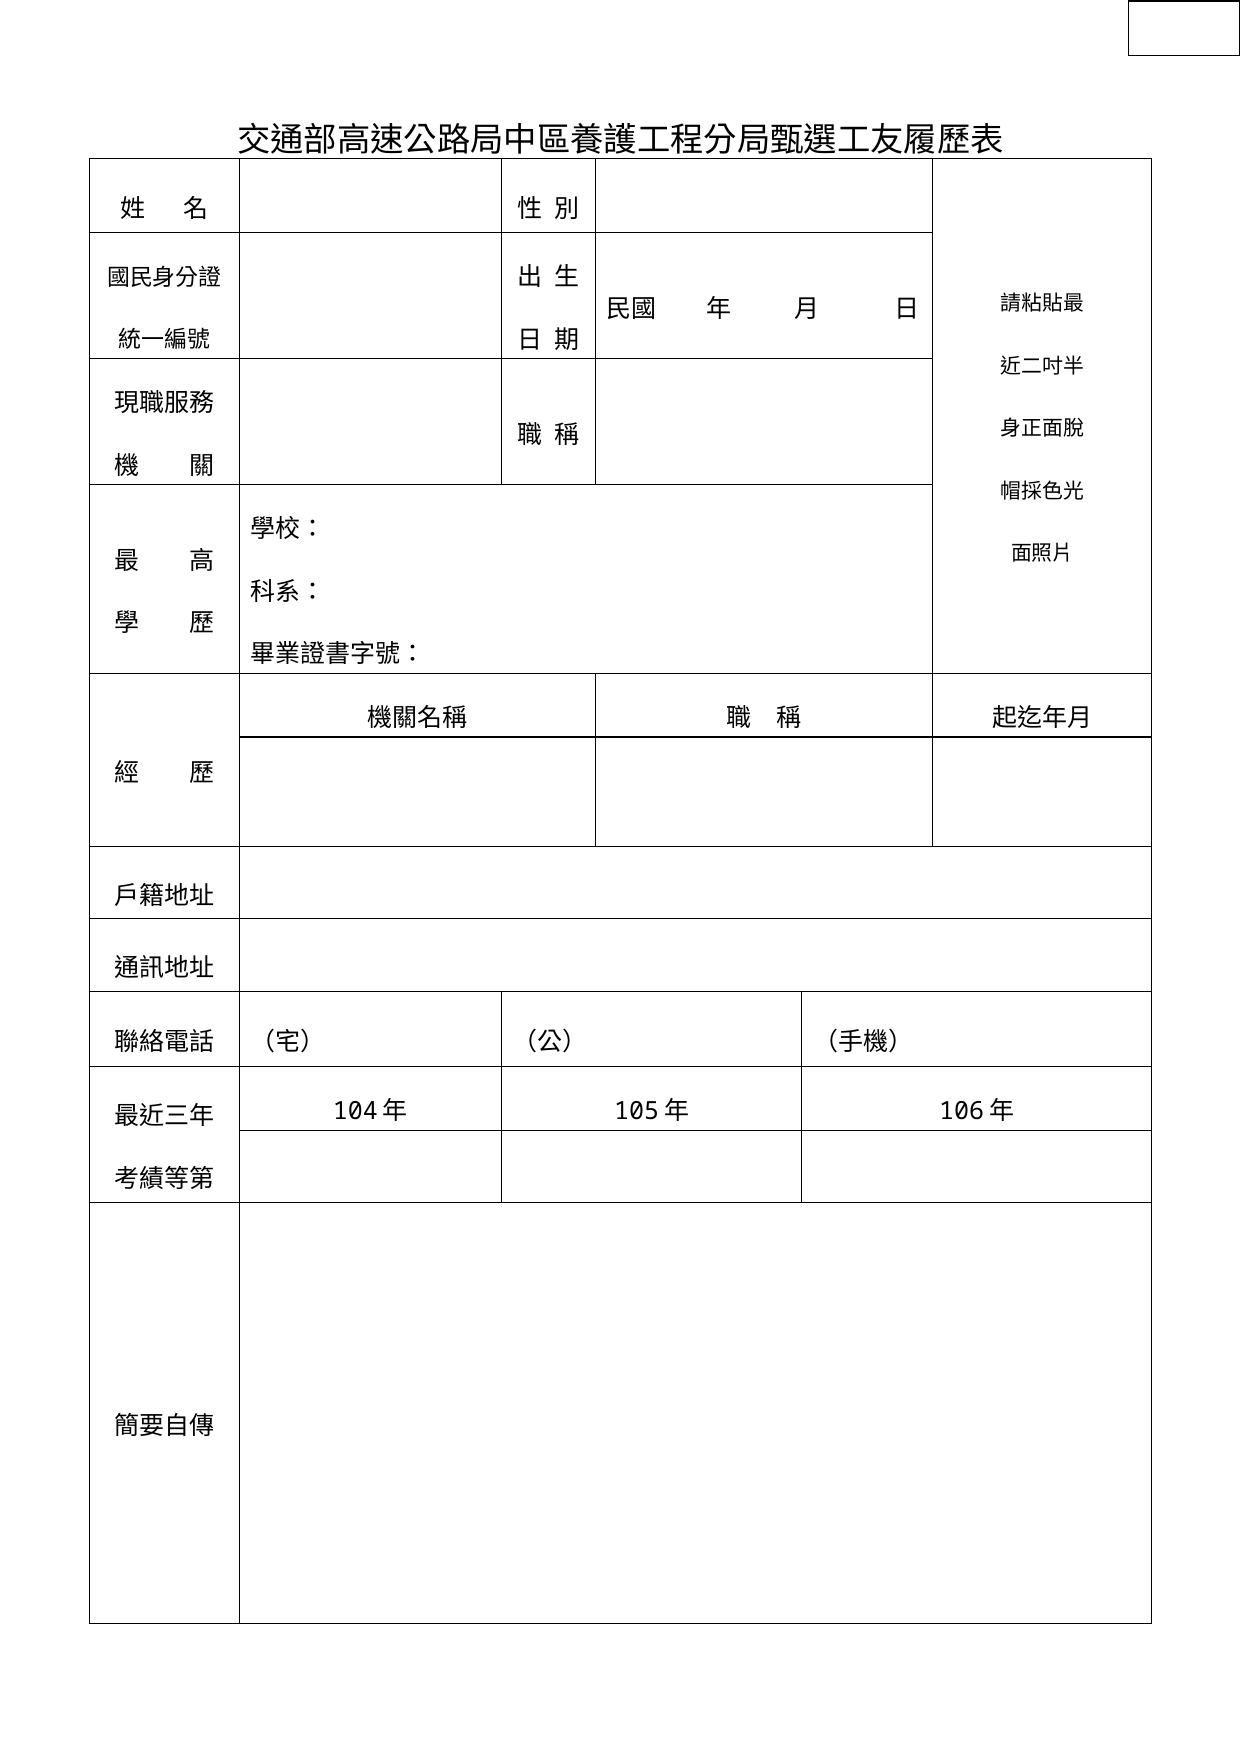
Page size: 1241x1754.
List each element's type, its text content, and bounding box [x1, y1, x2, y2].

table_cell [240, 1131, 501, 1202]
table_cell 學校： 科系： 畢業證書字號： [240, 485, 932, 673]
table_cell 簡要自傳 [90, 1203, 239, 1622]
table_header [240, 159, 501, 232]
table_cell [240, 359, 501, 484]
table_cell 聯絡電話 [90, 992, 239, 1066]
table_cell 國民身分證統一編號 [90, 233, 239, 358]
table_cell 最 高 學 歷 [90, 485, 239, 673]
table_cell [596, 738, 932, 846]
table_cell 戶籍地址 [90, 847, 239, 918]
table_cell 民國 年 月 日 [596, 233, 932, 358]
table_cell [502, 1131, 801, 1202]
table_cell 機關名稱 [240, 674, 595, 736]
table_cell （宅） [240, 992, 501, 1066]
text 交通部高速公路局中區養護工程分局甄選工友履歷表 [177, 96, 1063, 158]
table_cell [933, 738, 1151, 846]
table_cell 通訊地址 [90, 919, 239, 991]
table_cell 起迄年月 [933, 674, 1151, 736]
table_cell 104年 [240, 1067, 501, 1129]
table_cell [240, 847, 1151, 918]
table_cell 現職服務 機 關 [90, 359, 239, 484]
table_cell 106年 [802, 1067, 1151, 1129]
table_cell [240, 1203, 1151, 1622]
table_header 性 別 [502, 159, 595, 232]
table_cell [240, 233, 501, 358]
table_cell [802, 1131, 1151, 1202]
table_cell 職 稱 [502, 359, 595, 484]
text [1129, 2, 1239, 55]
table_cell 105年 [502, 1067, 801, 1129]
table_cell [596, 359, 932, 484]
table_cell （手機） [802, 992, 1151, 1066]
table_cell 最近三年 考績等第 [90, 1067, 239, 1202]
table_header 姓 名 [90, 159, 239, 232]
table_cell 職 稱 [596, 674, 932, 736]
table_cell 經 歷 [90, 674, 239, 846]
table_cell （公） [502, 992, 801, 1066]
table_header [596, 159, 932, 232]
table_header 請粘貼最 近二吋半 身正面脫 帽採色光 面照片 [933, 159, 1151, 673]
table_cell [240, 738, 595, 846]
table_cell [240, 919, 1151, 991]
table_cell 出 生日 期 [502, 233, 595, 358]
